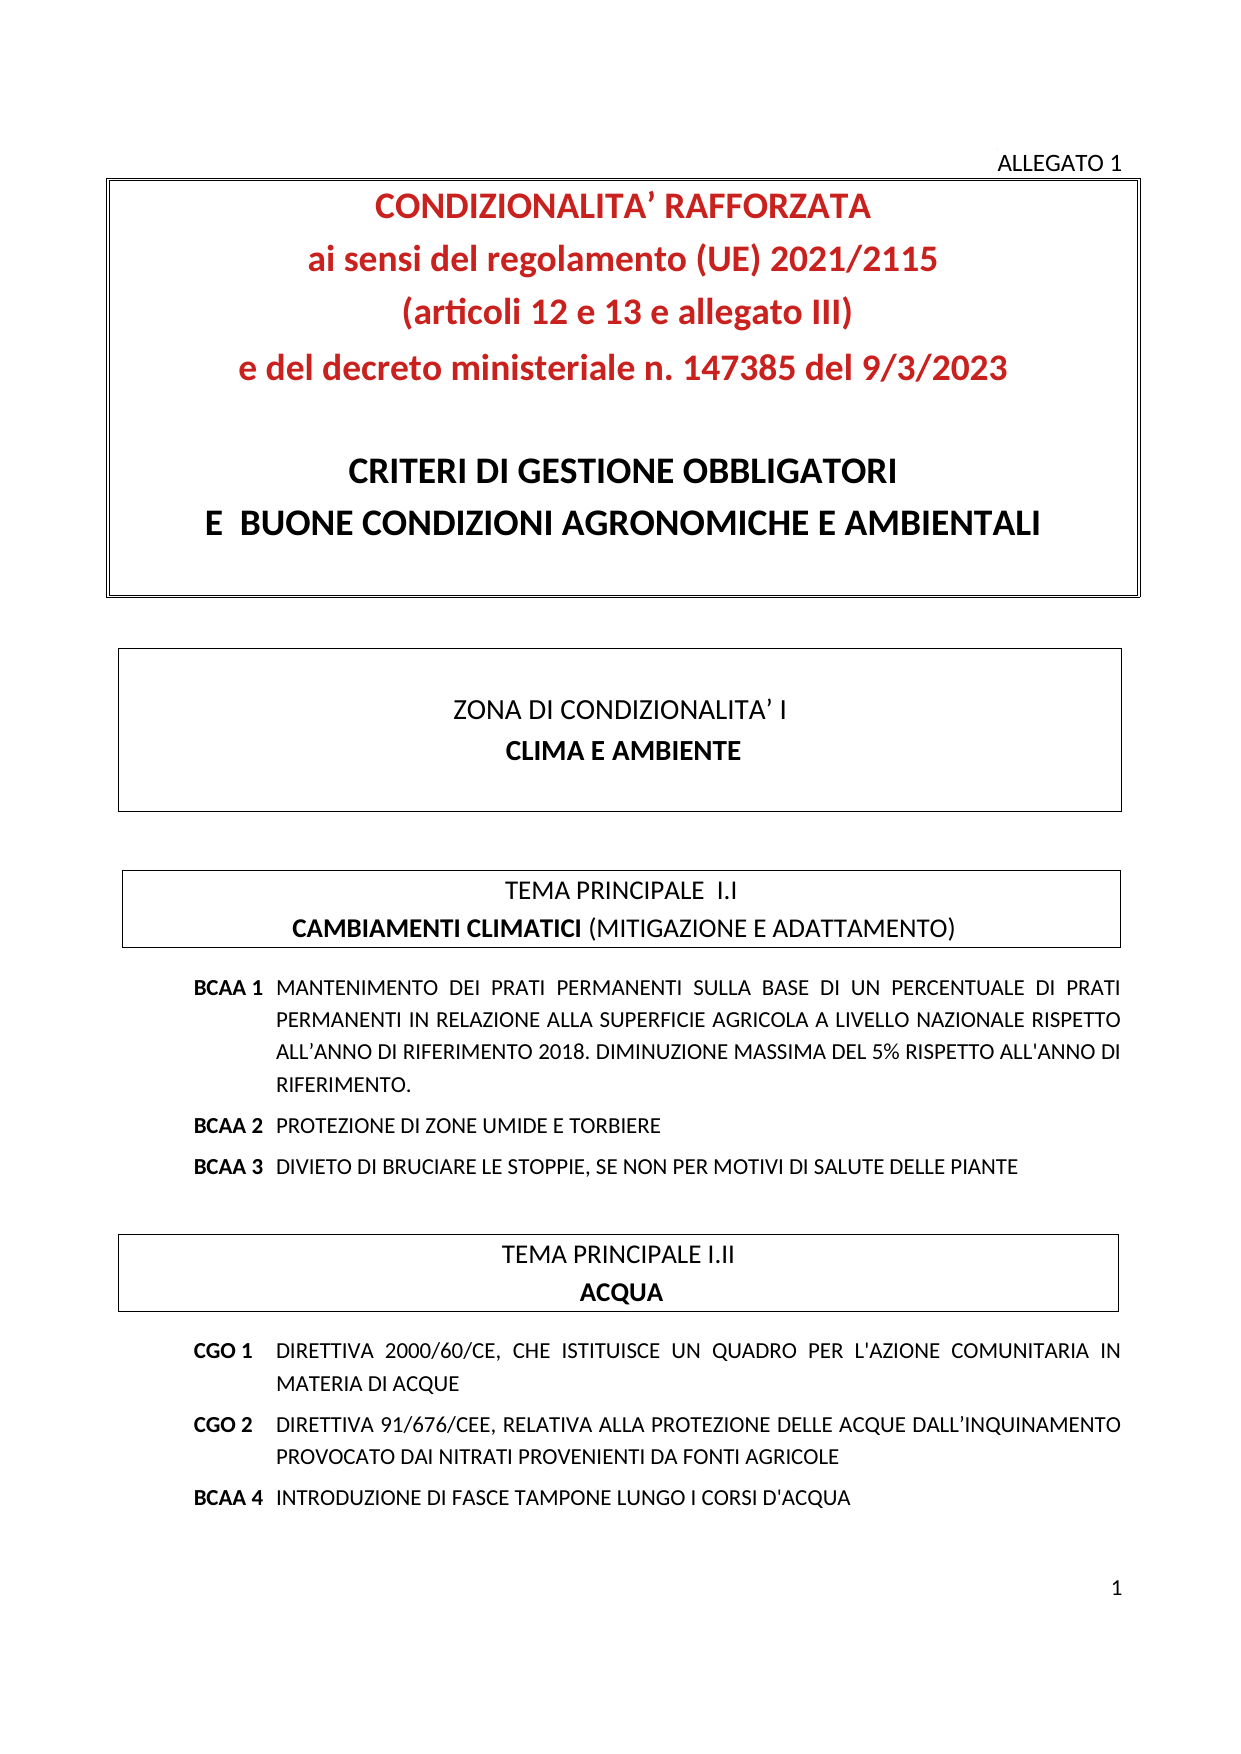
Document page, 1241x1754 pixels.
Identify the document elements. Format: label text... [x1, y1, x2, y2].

subtitle CONDIZIONALITA’ RAFFORZATA ai sensi del regolamento (UE) 2021/2115 (articoli 12 e 13 e allegato III) [110, 181, 1137, 334]
subtitle ZONA DI CONDIZIONALITA’ I CLIMA E AMBIENTE [119, 688, 1121, 768]
text BCAA 2 protezione di zone umide e torbiere [193, 1111, 1122, 1139]
text BCAA 3 divieto di bruciare le stoppie, se non per motivi di salute delle piante [193, 1152, 1122, 1180]
text TEMA PRINCIPALE i.Ii ACQUA [119, 1235, 1118, 1311]
text BCAA 4 INTRODUZIONE DI FASCE TAMPONE LUNGO I CORSI D'ACQUA [193, 1483, 1122, 1511]
subtitle CRITERI DI GESTIONE OBBLIGATORI E BUONE CONDIZIONI AGRONOMICHE E AMBIENTALI [110, 442, 1137, 545]
text BCAA 1 Mantenimento dei prati permanenti sulla base di un percentuale di prati permanenti in relazione alla superficie agricola a livello nazionale rispetto all’anno di riferimento 2018. Diminuzione massima del 5% rispetto all'anno di riferimento. [193, 973, 1122, 1098]
text TEMA PRINCIPALE I.I CAMBIAMENTI CLIMATICI (MITIGAZIONE E ADATTAMENTO) [123, 871, 1120, 947]
text ALLEGATO 1 [118, 148, 1122, 178]
subtitle e del decreto ministeriale n. 147385 del 9/3/2023 [110, 339, 1137, 389]
text CGO 1 DIRETTIVA 2000/60/CE, che istituisce un quadro per l'azione comunitaria in materia di acque [193, 1337, 1122, 1397]
text CGO 2 DIRETTIVA 91/676/CEE, RELATIVA ALLA PROTEZIONE DELLE ACQUE DALL’INQUINAMENTO PROVOCATO DAI NITRATI PROVENIENTI DA FONTI AGRICOLE [193, 1410, 1122, 1470]
